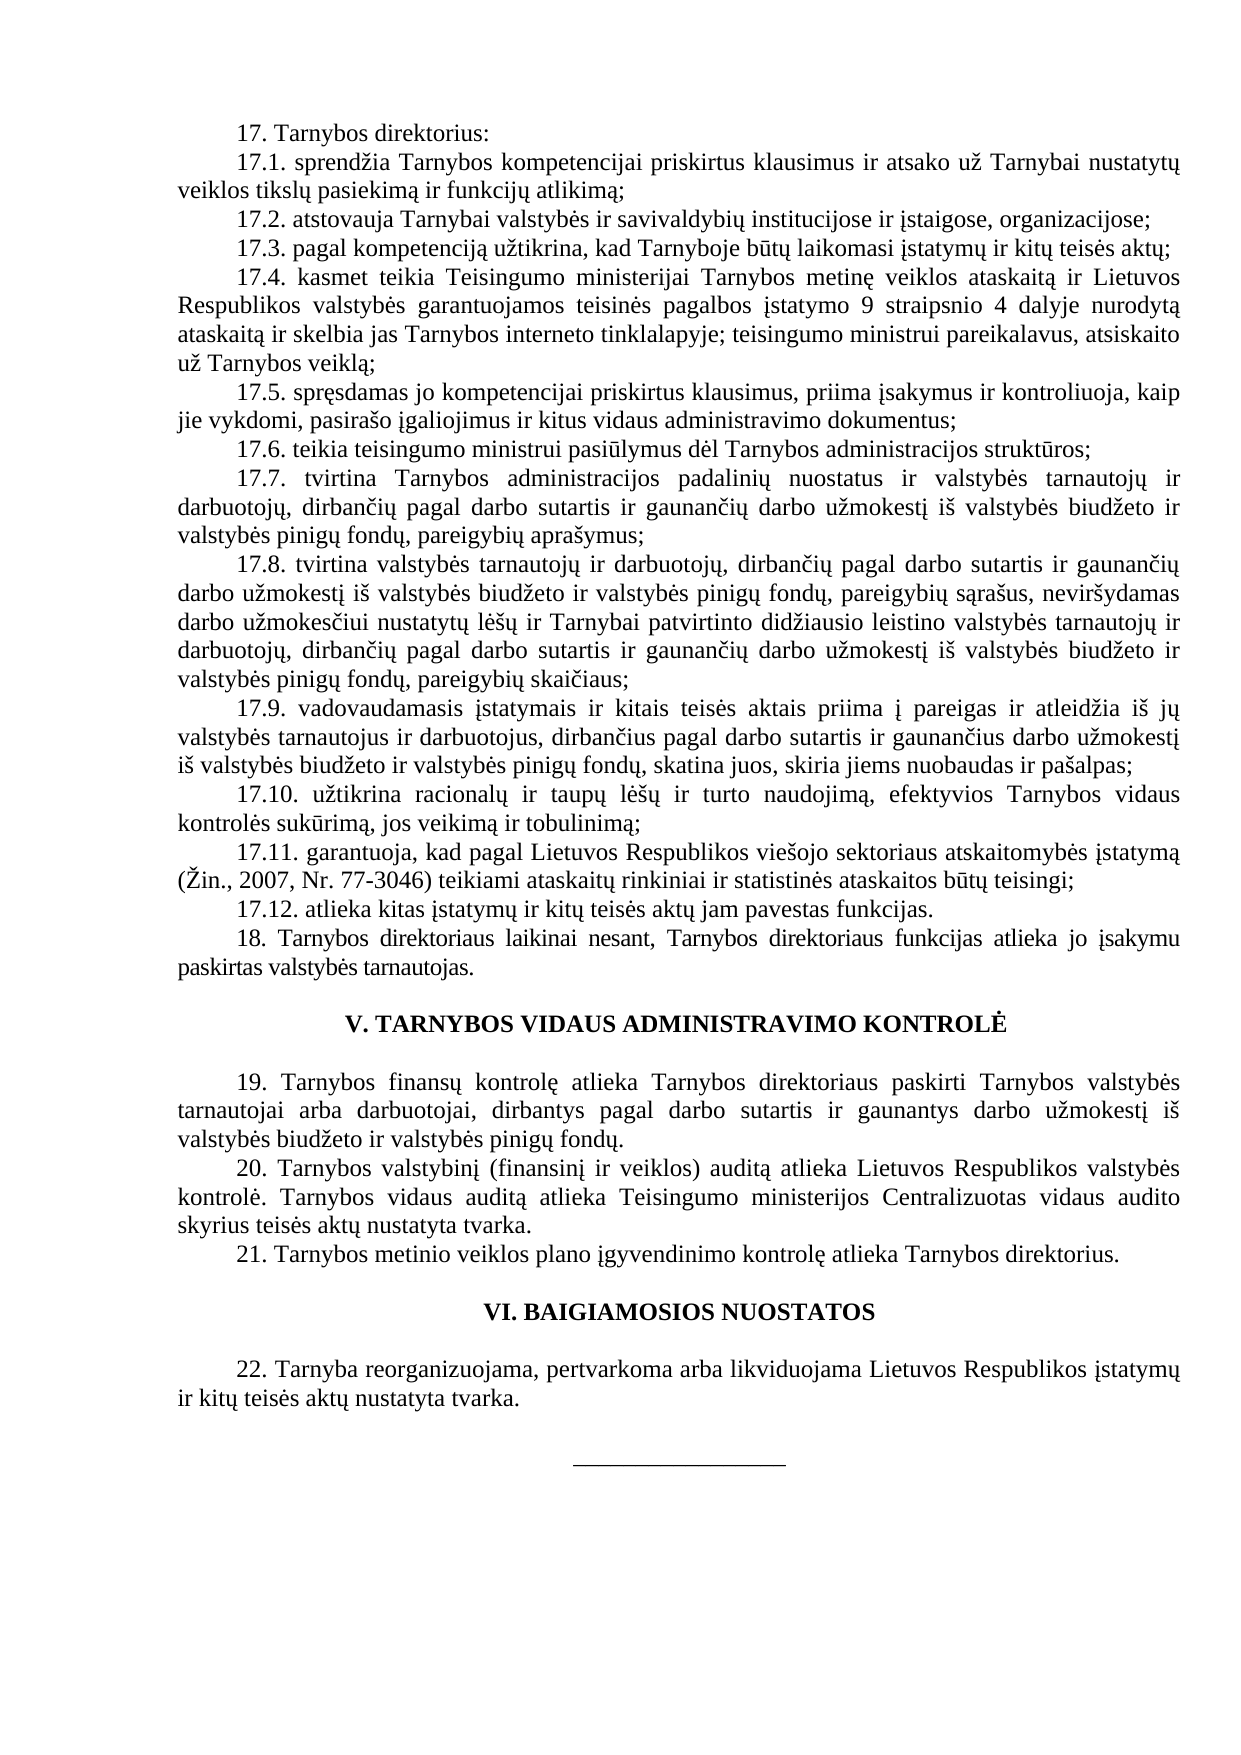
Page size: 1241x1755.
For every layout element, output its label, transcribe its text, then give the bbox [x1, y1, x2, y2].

text 17.6. teikia teisingumo ministrui pasiūlymus dėl Tarnybos administracijos struktūros; [177, 434, 1181, 463]
text 17.11. garantuoja, kad pagal Lietuvos Respublikos viešojo sektoriaus atskaitomybės įstatymą (Žin., 2007, Nr. 77-3046) teikiami ataskaitų rinkiniai ir statistinės ataskaitos būtų teisingi; [177, 837, 1181, 894]
text 17. Tarnybos direktorius: [177, 118, 1181, 147]
text 17.5. spręsdamas jo kompetencijai priskirtus klausimus, priima įsakymus ir kontroliuoja, kaip jie vykdomi, pasirašo įgaliojimus ir kitus vidaus administravimo dokumentus; [177, 377, 1181, 434]
text 17.7. tvirtina Tarnybos administracijos padalinių nuostatus ir valstybės tarnautojų ir darbuotojų, dirbančių pagal darbo sutartis ir gaunančių darbo užmokestį iš valstybės biudžeto ir valstybės pinigų fondų, pareigybių aprašymus; [177, 463, 1181, 549]
text 17.12. atlieka kitas įstatymų ir kitų teisės aktų jam pavestas funkcijas. [177, 894, 1181, 923]
text 17.10. užtikrina racionalų ir taupų lėšų ir turto naudojimą, efektyvios Tarnybos vidaus kontrolės sukūrimą, jos veikimą ir tobulinimą; [177, 779, 1181, 837]
text 17.4. kasmet teikia Teisingumo ministerijai Tarnybos metinę veiklos ataskaitą ir Lietuvos Respublikos valstybės garantuojamos teisinės pagalbos įstatymo 9 straipsnio 4 dalyje nurodytą ataskaitą ir skelbia jas Tarnybos interneto tinklalapyje; teisingumo ministrui pareikalavus, atsiskaito už Tarnybos veiklą; [177, 262, 1181, 377]
text _________________ [177, 1441, 1181, 1469]
text 17.8. tvirtina valstybės tarnautojų ir darbuotojų, dirbančių pagal darbo sutartis ir gaunančių darbo užmokestį iš valstybės biudžeto ir valstybės pinigų fondų, pareigybių sąrašus, neviršydamas darbo užmokesčiui nustatytų lėšų ir Tarnybai patvirtinto didžiausio leistino valstybės tarnautojų ir darbuotojų, dirbančių pagal darbo sutartis ir gaunančių darbo užmokestį iš valstybės biudžeto ir valstybės pinigų fondų, pareigybių skaičiaus; [177, 549, 1181, 693]
text 18. Tarnybos direktoriaus laikinai nesant, Tarnybos direktoriaus funkcijas atlieka jo įsakymu paskirtas valstybės tarnautojas. [177, 923, 1181, 981]
text VI. BAIGIAMOSIOS NUOSTATOS [177, 1297, 1181, 1326]
text 17.3. pagal kompetenciją užtikrina, kad Tarnyboje būtų laikomasi įstatymų ir kitų teisės aktų; [177, 233, 1181, 262]
text 17.2. atstovauja Tarnybai valstybės ir savivaldybių institucijose ir įstaigose, organizacijose; [177, 204, 1181, 233]
text V. TARNYBOS VIDAUS ADMINISTRAVIMO KONTROLĖ [177, 1009, 1181, 1038]
text 21. Tarnybos metinio veiklos plano įgyvendinimo kontrolę atlieka Tarnybos direktorius. [177, 1239, 1181, 1268]
text 19. Tarnybos finansų kontrolę atlieka Tarnybos direktoriaus paskirti Tarnybos valstybės tarnautojai arba darbuotojai, dirbantys pagal darbo sutartis ir gaunantys darbo užmokestį iš valstybės biudžeto ir valstybės pinigų fondų. [177, 1067, 1181, 1153]
text 17.9. vadovaudamasis įstatymais ir kitais teisės aktais priima į pareigas ir atleidžia iš jų valstybės tarnautojus ir darbuotojus, dirbančius pagal darbo sutartis ir gaunančius darbo užmokestį iš valstybės biudžeto ir valstybės pinigų fondų, skatina juos, skiria jiems nuobaudas ir pašalpas; [177, 693, 1181, 779]
text 17.1. sprendžia Tarnybos kompetencijai priskirtus klausimus ir atsako už Tarnybai nustatytų veiklos tikslų pasiekimą ir funkcijų atlikimą; [177, 147, 1181, 204]
text 22. Tarnyba reorganizuojama, pertvarkoma arba likviduojama Lietuvos Respublikos įstatymų ir kitų teisės aktų nustatyta tvarka. [177, 1354, 1181, 1412]
text 20. Tarnybos valstybinį (finansinį ir veiklos) auditą atlieka Lietuvos Respublikos valstybės kontrolė. Tarnybos vidaus auditą atlieka Teisingumo ministerijos Centralizuotas vidaus audito skyrius teisės aktų nustatyta tvarka. [177, 1153, 1181, 1239]
